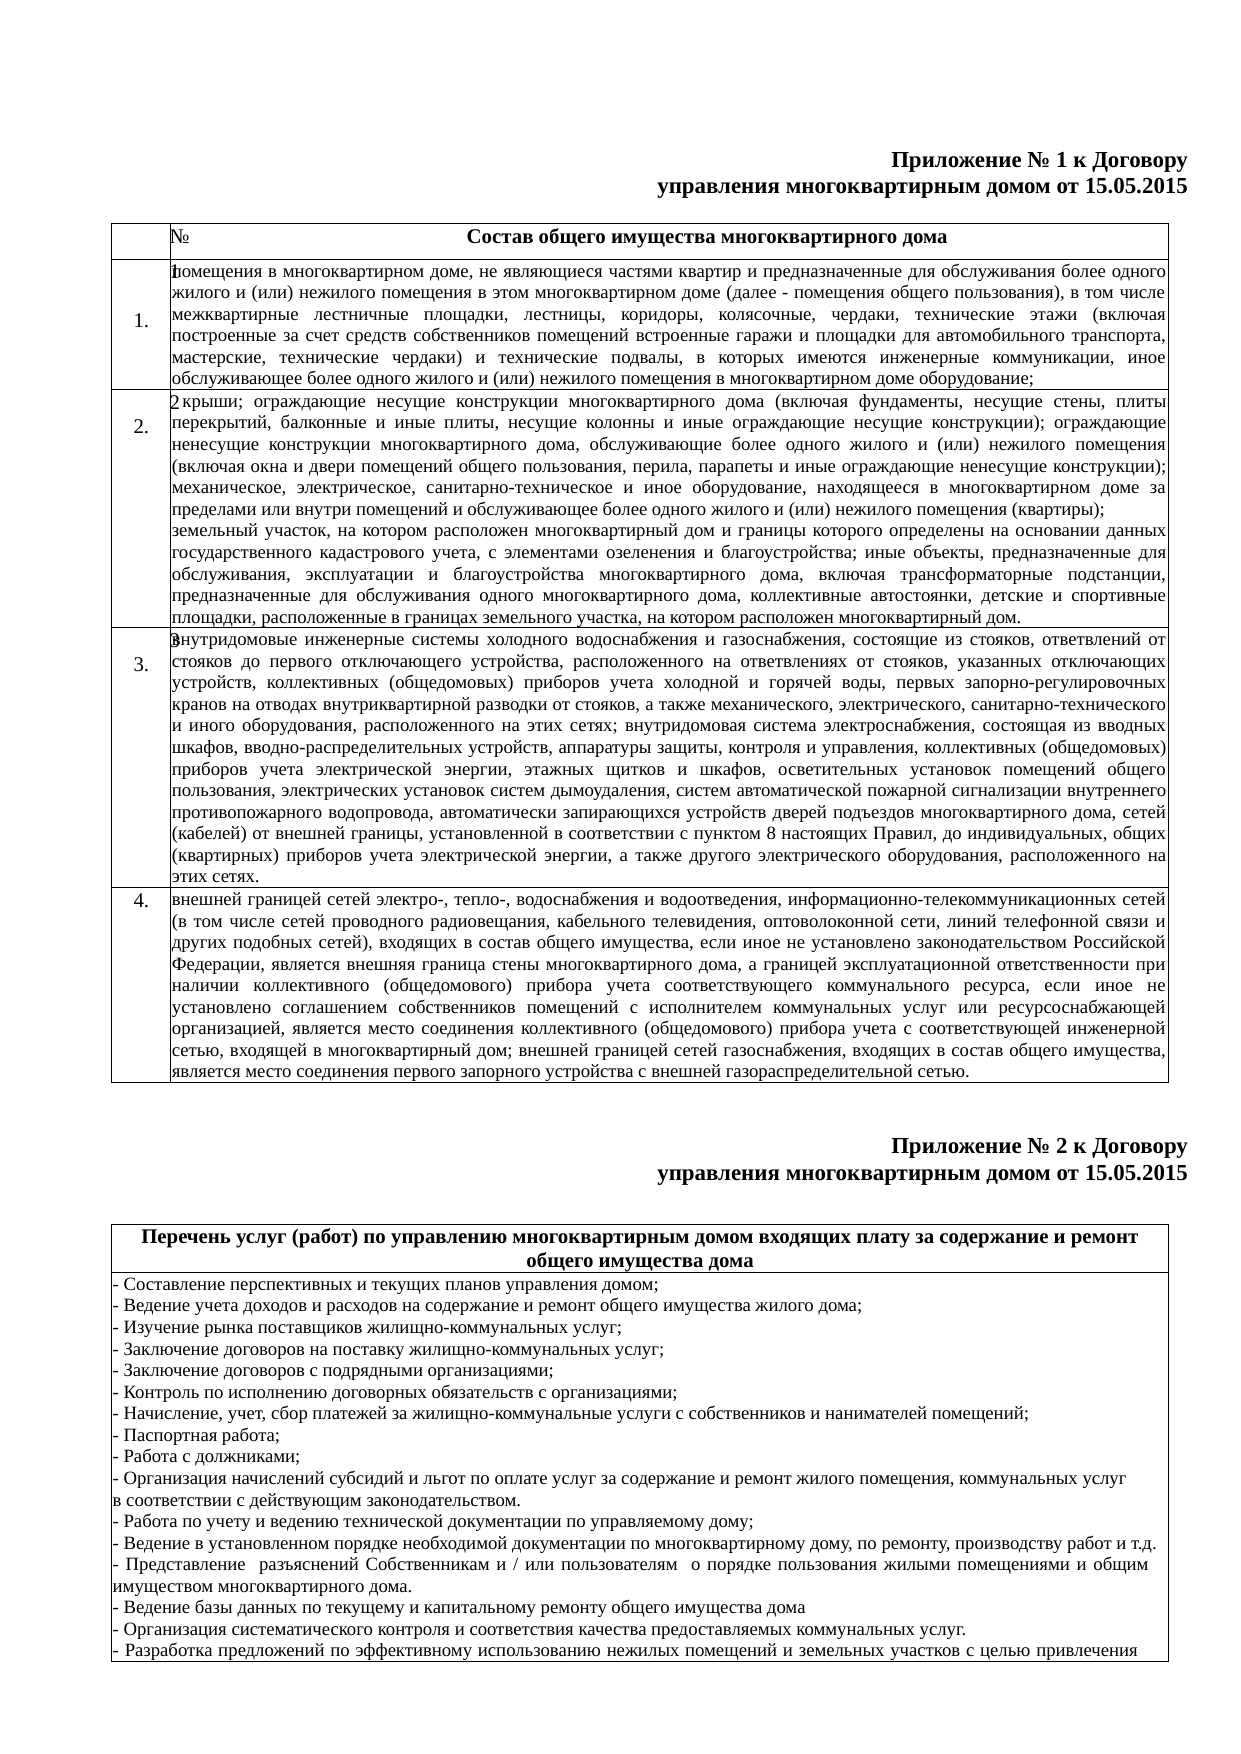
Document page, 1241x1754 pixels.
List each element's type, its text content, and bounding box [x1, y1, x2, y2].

table_header Перечень услуг (работ) по управлению многоквартирным домом входящих плату за содержание и ремонт общего имущества дома [112, 1225, 1168, 1272]
table_cell крыши; ограждающие несущие конструкции многоквартирного дома (включая фундаменты, несущие стены, плиты перекрытий, балконные и иные плиты, несущие колонны и иные ограждающие несущие конструкции); ограждающие ненесущие конструкции многоквартирного дома, обслуживающие более одного жилого и (или) нежилого помещения (включая окна и двери помещений общего пользования, перила, парапеты и иные ограждающие ненесущие конструкции); механическое, электрическое, санитарно-техническое и иное оборудование, находящееся в многоквартирном доме за пределами или внутри помещений и обслуживающее более одного жилого и (или) нежилого помещения (квартиры); земельный участок, на котором расположен многоквартирный дом и границы которого определены на основании данных государственного кадастрового учета, с элементами озеленения и благоустройства; иные объекты, предназначенные для обслуживания, эксплуатации и благоустройства многоквартирного дома, включая трансформаторные подстанции, предназначенные для обслуживания одного многоквартирного дома, коллективные автостоянки, детские и спортивные площадки, расположенные в границах земельного участка, на котором расположен многоквартирный дом. [171, 390, 1168, 627]
table_cell внутридомовые инженерные системы холодного водоснабжения и газоснабжения, состоящие из стояков, ответвлений от стояков до первого отключающего устройства, расположенного на ответвлениях от стояков, указанных отключающих устройств, коллективных (общедомовых) приборов учета холодной и горячей воды, первых запорно-регулировочных кранов на отводах внутриквартирной разводки от стояков, а также механического, электрического, санитарно-технического и иного оборудования, расположенного на этих сетях; внутридомовая система электроснабжения, состоящая из вводных шкафов, вводно-распределительных устройств, аппаратуры защиты, контроля и управления, коллективных (общедомовых) приборов учета электрической энергии, этажных щитков и шкафов, осветительных установок помещений общего пользования, электрических установок систем дымоудаления, систем автоматической пожарной сигнализации внутреннего противопожарного водопровода, автоматически запирающихся устройств дверей подъездов многоквартирного дома, сетей (кабелей) от внешней границы, установленной в соответствии с пунктом 8 настоящих Правил, до индивидуальных, общих (квартирных) приборов учета электрической энергии, а также другого электрического оборудования, расположенного на этих сетях. [171, 628, 1168, 887]
table_cell 4. [112, 888, 170, 1082]
table_cell 2 2. [112, 390, 170, 627]
table_header № [112, 224, 170, 258]
text управления многоквартирным домом от 15.05.2015 [112, 1159, 1188, 1185]
table_cell - Составление перспективных и текущих планов управления домом; - Ведение учета доходов и расходов на содержание и ремонт общего имущества жилого дома; - Изучение рынка поставщиков жилищно-коммунальных услуг; - Заключение договоров на поставку жилищно-коммунальных услуг; - Заключение договоров с подрядными организациями; - Контроль по исполнению договорных обязательств с организациями; - Начисление, учет, сбор платежей за жилищно-коммунальные услуги с собственников и нанимателей помещений; - Паспортная работа; - Работа с должниками; - Организация начислений субсидий и льгот по оплате услуг за содержание и ремонт жилого помещения, коммунальных услуг в соответствии с действующим законодательством. - Работа по учету и ведению технической документации по управляемому дому; - Ведение в установленном порядке необходимой документации по многоквартирному дому, по ремонту, производству работ и т.д. - Представление разъяснений Собственникам и / или пользователям о порядке пользования жилыми помещениями и общим имуществом многоквартирного дома. - Ведение базы данных по текущему и капитальному ремонту общего имущества дома - Организация систематического контроля и соответствия качества предоставляемых коммунальных услуг. - Разработка предложений по эффективному использованию нежилых помещений и земельных участков с целью привлечения [112, 1273, 1168, 1661]
table_cell 33. [112, 628, 170, 887]
text Приложение № 1 к Договору [112, 146, 1188, 173]
table_cell внешней границей сетей электро-, тепло-, водоснабжения и водоотведения, информационно-телекоммуникационных сетей (в том числе сетей проводного радиовещания, кабельного телевидения, оптоволоконной сети, линий телефонной связи и других подобных сетей), входящих в состав общего имущества, если иное не установлено законодательством Российской Федерации, является внешняя граница стены многоквартирного дома, а границей эксплуатационной ответственности при наличии коллективного (общедомового) прибора учета соответствующего коммунального ресурса, если иное не установлено соглашением собственников помещений с исполнителем коммунальных услуг или ресурсоснабжающей организацией, является место соединения коллективного (общедомового) прибора учета с соответствующей инженерной сетью, входящей в многоквартирный дом; внешней границей сетей газоснабжения, входящих в состав общего имущества, является место соединения первого запорного устройства с внешней газораспределительной сетью. [171, 888, 1168, 1082]
table_cell 1 1. [112, 260, 170, 389]
table_header Состав общего имущества многоквартирного дома [171, 224, 1168, 258]
table_cell помещения в многоквартирном доме, не являющиеся частями квартир и предназначенные для обслуживания более одного жилого и (или) нежилого помещения в этом многоквартирном доме (далее - помещения общего пользования), в том числе межквартирные лестничные площадки, лестницы, коридоры, колясочные, чердаки, технические этажи (включая построенные за счет средств собственников помещений встроенные гаражи и площадки для автомобильного транспорта, мастерские, технические чердаки) и технические подвалы, в которых имеются инженерные коммуникации, иное обслуживающее более одного жилого и (или) нежилого помещения в многоквартирном доме оборудование; [171, 260, 1168, 389]
text Приложение № 2 к Договору [112, 1133, 1188, 1159]
text управления многоквартирным домом от 15.05.2015 [112, 173, 1188, 199]
